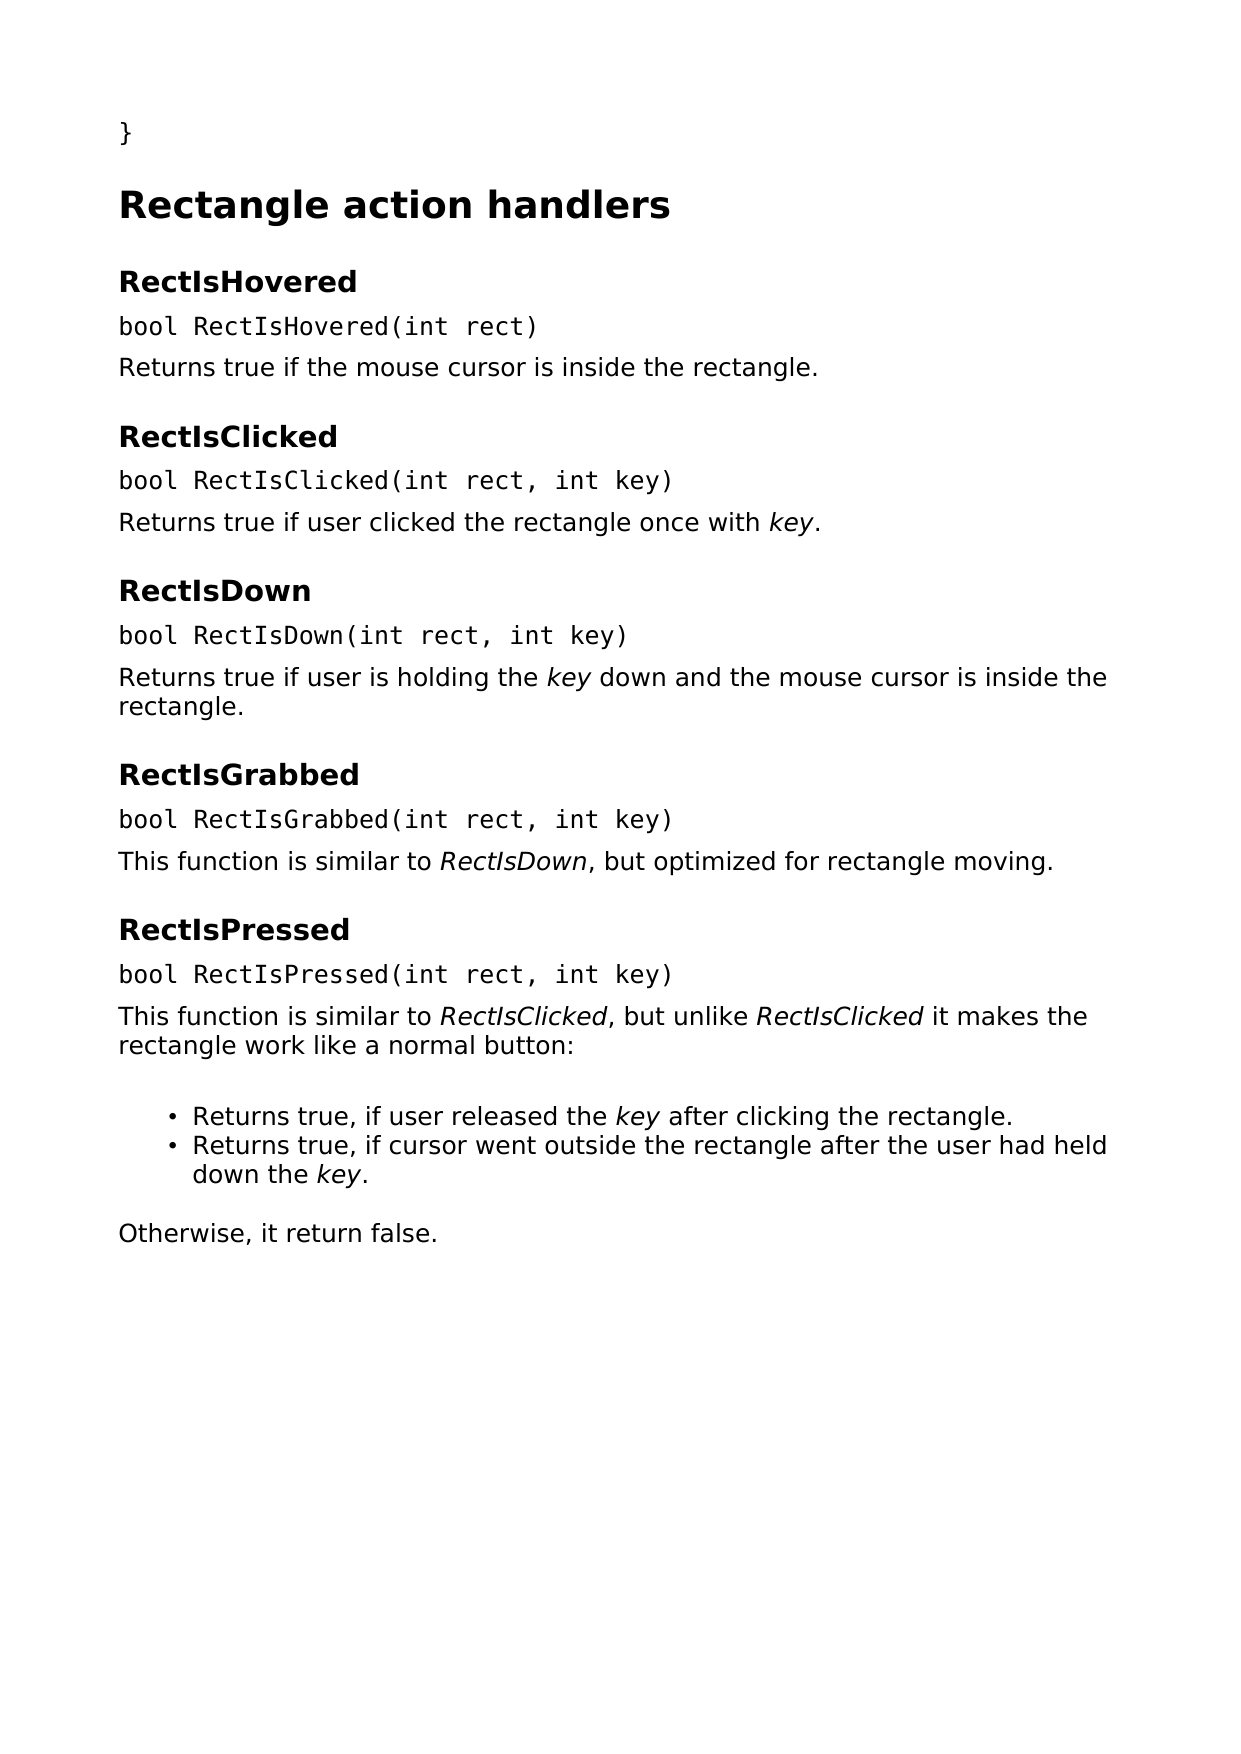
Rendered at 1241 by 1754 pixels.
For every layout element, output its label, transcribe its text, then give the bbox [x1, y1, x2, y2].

text bool RectIsGrabbed(int rect, int key) [118, 805, 1122, 834]
text bool RectIsClicked(int rect, int key) [118, 466, 1122, 496]
text bool RectIsHovered(int rect) [118, 312, 1122, 341]
text Returns true if user clicked the rectangle once with key. [118, 508, 1122, 537]
subtitle RectIsGrabbed [118, 759, 1122, 793]
text Returns true if the mouse cursor is inside the rectangle. [118, 353, 1122, 382]
text } [118, 118, 1122, 147]
text Otherwise, it return false. [118, 1219, 1122, 1248]
subtitle RectIsClicked [118, 420, 1122, 454]
subtitle RectIsHovered [118, 265, 1122, 299]
list Returns true, if cursor went outside the rectangle after the user had held down the key. [177, 1131, 1122, 1189]
subtitle RectIsPressed [118, 913, 1122, 947]
subtitle RectIsDown [118, 575, 1122, 609]
text Returns true if user is holding the key down and the mouse cursor is inside the rectangle. [118, 663, 1122, 721]
text bool RectIsDown(int rect, int key) [118, 621, 1122, 650]
text This function is similar to RectIsClicked, but unlike RectIsClicked it makes the rectangle work like a normal button: [118, 1002, 1122, 1060]
subtitle Rectangle action handlers [118, 184, 1122, 228]
text bool RectIsPressed(int rect, int key) [118, 960, 1122, 989]
list Returns true, if user released the key after clicking the rectangle. [177, 1102, 1122, 1131]
text This function is similar to RectIsDown, but optimized for rectangle moving. [118, 847, 1122, 876]
